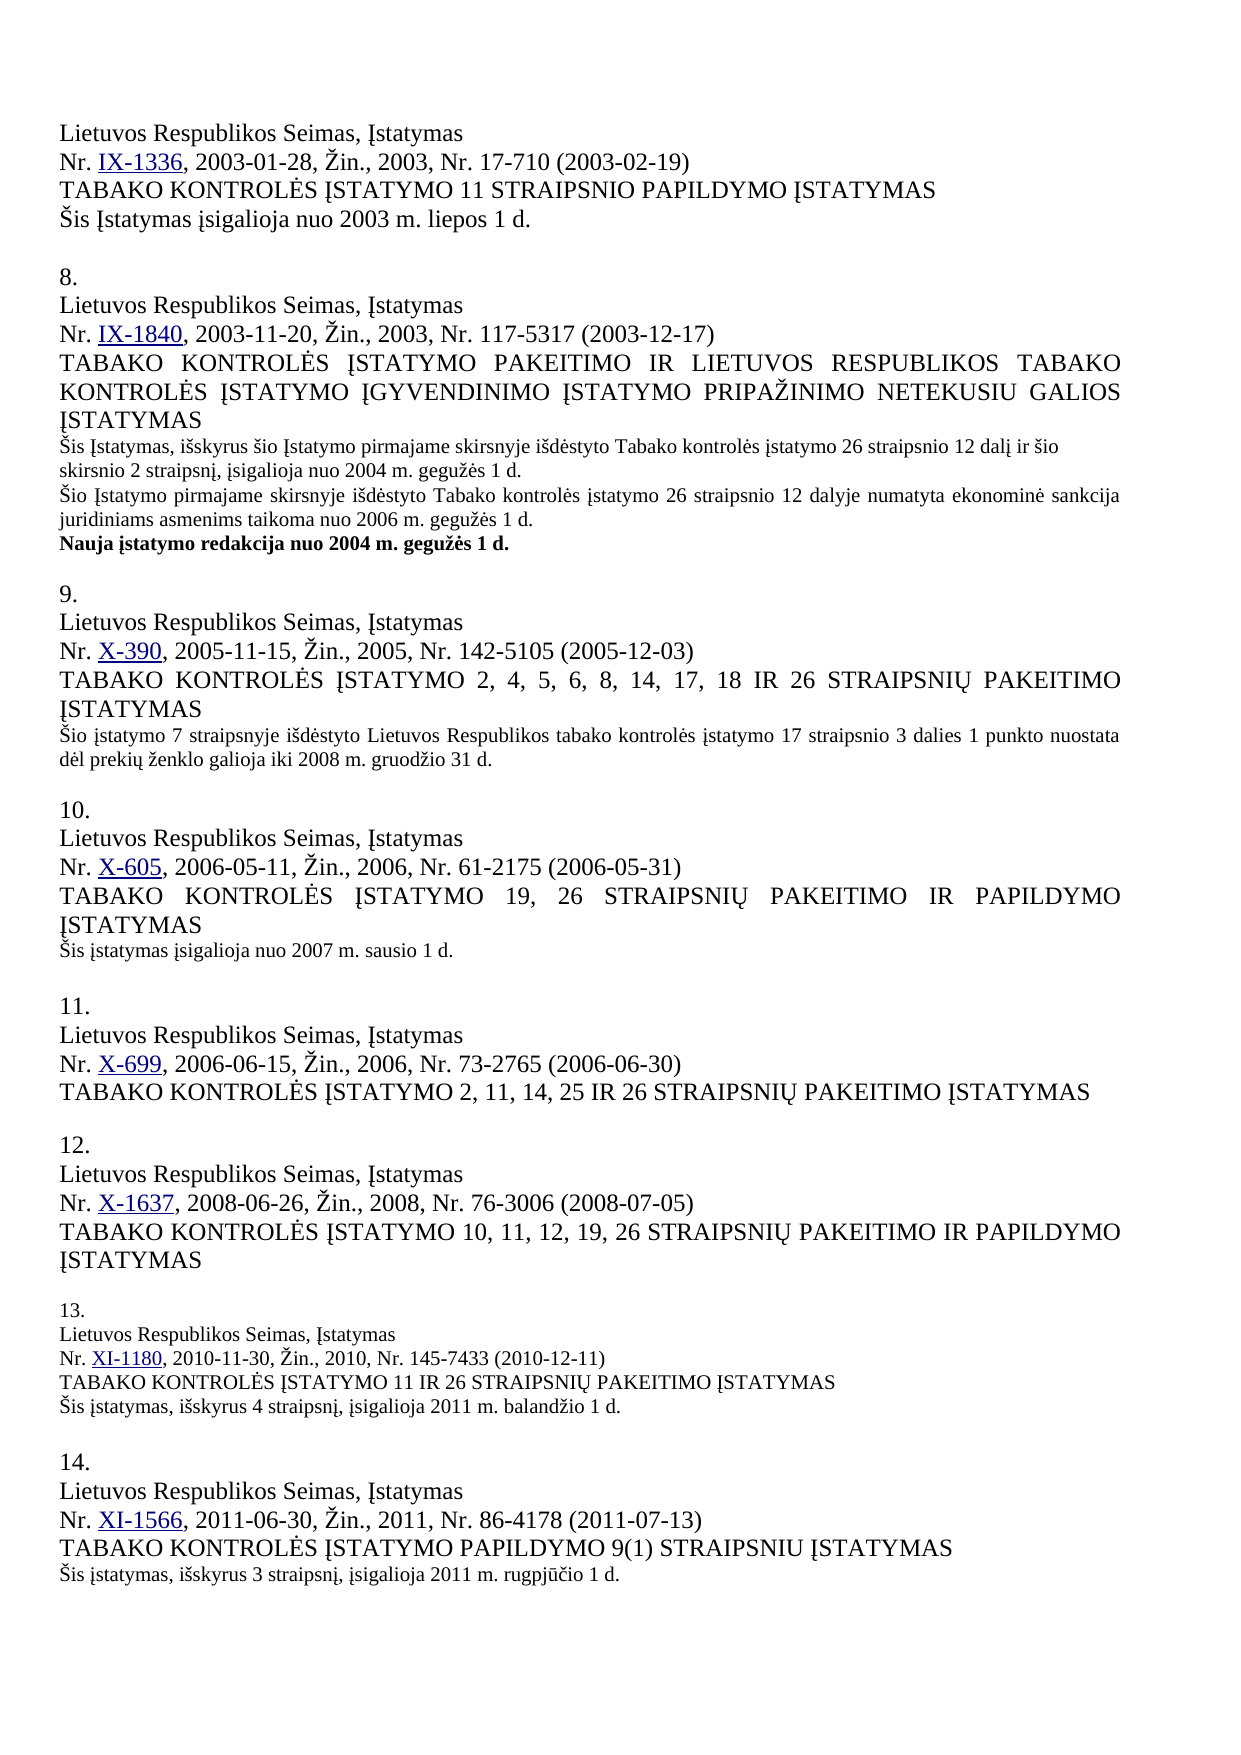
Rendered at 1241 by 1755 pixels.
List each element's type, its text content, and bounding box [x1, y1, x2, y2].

text Nr. IX-1336, 2003-01-28, Žin., 2003, Nr. 17-710 (2003-02-19) [59, 147, 1122, 176]
text Lietuvos Respublikos Seimas, Įstatymas [59, 1322, 1122, 1346]
text Šis įstatymas, išskyrus 4 straipsnį, įsigalioja 2011 m. balandžio 1 d. [59, 1394, 1122, 1418]
text 11. [59, 991, 1122, 1020]
text Nr. X-1637, 2008-06-26, Žin., 2008, Nr. 76-3006 (2008-07-05) [59, 1188, 1122, 1217]
text Šis Įstatymas įsigalioja nuo 2003 m. liepos 1 d. [59, 204, 1122, 233]
text Lietuvos Respublikos Seimas, Įstatymas [59, 1159, 1122, 1188]
text TABAKO KONTROLĖS ĮSTATYMO PAKEITIMO IR LIETUVOS RESPUBLIKOS TABAKO KONTROLĖS ĮSTATYMO ĮGYVENDINIMO ĮSTATYMO PRIPAŽINIMO NETEKUSIU GALIOS ĮSTATYMAS [59, 348, 1122, 434]
text TABAKO KONTROLĖS ĮSTATYMO 11 STRAIPSNIO PAPILDYMO ĮSTATYMAS [59, 176, 1122, 204]
text 9. [59, 579, 1122, 607]
text Nr. XI-1566, 2011-06-30, Žin., 2011, Nr. 86-4178 (2011-07-13) [59, 1505, 1122, 1533]
text TABAKO KONTROLĖS ĮSTATYMO 2, 11, 14, 25 IR 26 STRAIPSNIŲ PAKEITIMO ĮSTATYMAS [59, 1077, 1122, 1106]
text 10. [59, 795, 1122, 823]
text Nr. X-390, 2005-11-15, Žin., 2005, Nr. 142-5105 (2005-12-03) [59, 636, 1122, 665]
text Lietuvos Respublikos Seimas, Įstatymas [59, 1476, 1122, 1505]
text TABAKO KONTROLĖS ĮSTATYMO PAPILDYMO 9(1) STRAIPSNIU ĮSTATYMAS [59, 1533, 1122, 1562]
text Nr. X-699, 2006-06-15, Žin., 2006, Nr. 73-2765 (2006-06-30) [59, 1049, 1122, 1077]
text Lietuvos Respublikos Seimas, Įstatymas [59, 118, 1122, 147]
text TABAKO KONTROLĖS ĮSTATYMO 11 IR 26 STRAIPSNIŲ PAKEITIMO ĮSTATYMAS [59, 1370, 1122, 1394]
text 14. [59, 1447, 1122, 1476]
text 13. [59, 1298, 1122, 1322]
text Nr. X-605, 2006-05-11, Žin., 2006, Nr. 61-2175 (2006-05-31) [59, 852, 1122, 881]
text Lietuvos Respublikos Seimas, Įstatymas [59, 1020, 1122, 1049]
text TABAKO KONTROLĖS ĮSTATYMO 19, 26 STRAIPSNIŲ PAKEITIMO IR PAPILDYMO ĮSTATYMAS [59, 881, 1122, 938]
text Šis įstatymas įsigalioja nuo 2007 m. sausio 1 d. [59, 938, 1122, 962]
text Šis Įstatymas, išskyrus šio Įstatymo pirmajame skirsnyje išdėstyto Tabako kontrolės įstatymo 26 straipsnio 12 dalį ir šio skirsnio 2 straipsnį, įsigalioja nuo 2004 m. gegužės 1 d. [59, 434, 1122, 482]
text Nr. IX-1840, 2003-11-20, Žin., 2003, Nr. 117-5317 (2003-12-17) [59, 319, 1122, 348]
text Šio įstatymo 7 straipsnyje išdėstyto Lietuvos Respublikos tabako kontrolės įstatymo 17 straipsnio 3 dalies 1 punkto nuostata dėl prekių ženklo galioja iki 2008 m. gruodžio 31 d. [59, 722, 1122, 771]
text Nauja įstatymo redakcija nuo 2004 m. gegužės 1 d. [59, 531, 1122, 555]
text Šio Įstatymo pirmajame skirsnyje išdėstyto Tabako kontrolės įstatymo 26 straipsnio 12 dalyje numatyta ekonominė sankcija juridiniams asmenims taikoma nuo 2006 m. gegužės 1 d. [59, 482, 1122, 531]
text TABAKO KONTROLĖS ĮSTATYMO 10, 11, 12, 19, 26 STRAIPSNIŲ PAKEITIMO IR PAPILDYMO ĮSTATYMAS [59, 1217, 1122, 1274]
text Lietuvos Respublikos Seimas, Įstatymas [59, 291, 1122, 319]
text 12. [59, 1130, 1122, 1159]
text Lietuvos Respublikos Seimas, Įstatymas [59, 823, 1122, 852]
text TABAKO KONTROLĖS ĮSTATYMO 2, 4, 5, 6, 8, 14, 17, 18 IR 26 STRAIPSNIŲ PAKEITIMO ĮSTATYMAS [59, 665, 1122, 722]
text 8. [59, 262, 1122, 291]
text Šis įstatymas, išskyrus 3 straipsnį, įsigalioja 2011 m. rugpjūčio 1 d. [59, 1562, 1122, 1586]
text Lietuvos Respublikos Seimas, Įstatymas [59, 607, 1122, 636]
text Nr. XI-1180, 2010-11-30, Žin., 2010, Nr. 145-7433 (2010-12-11) [59, 1346, 1122, 1370]
